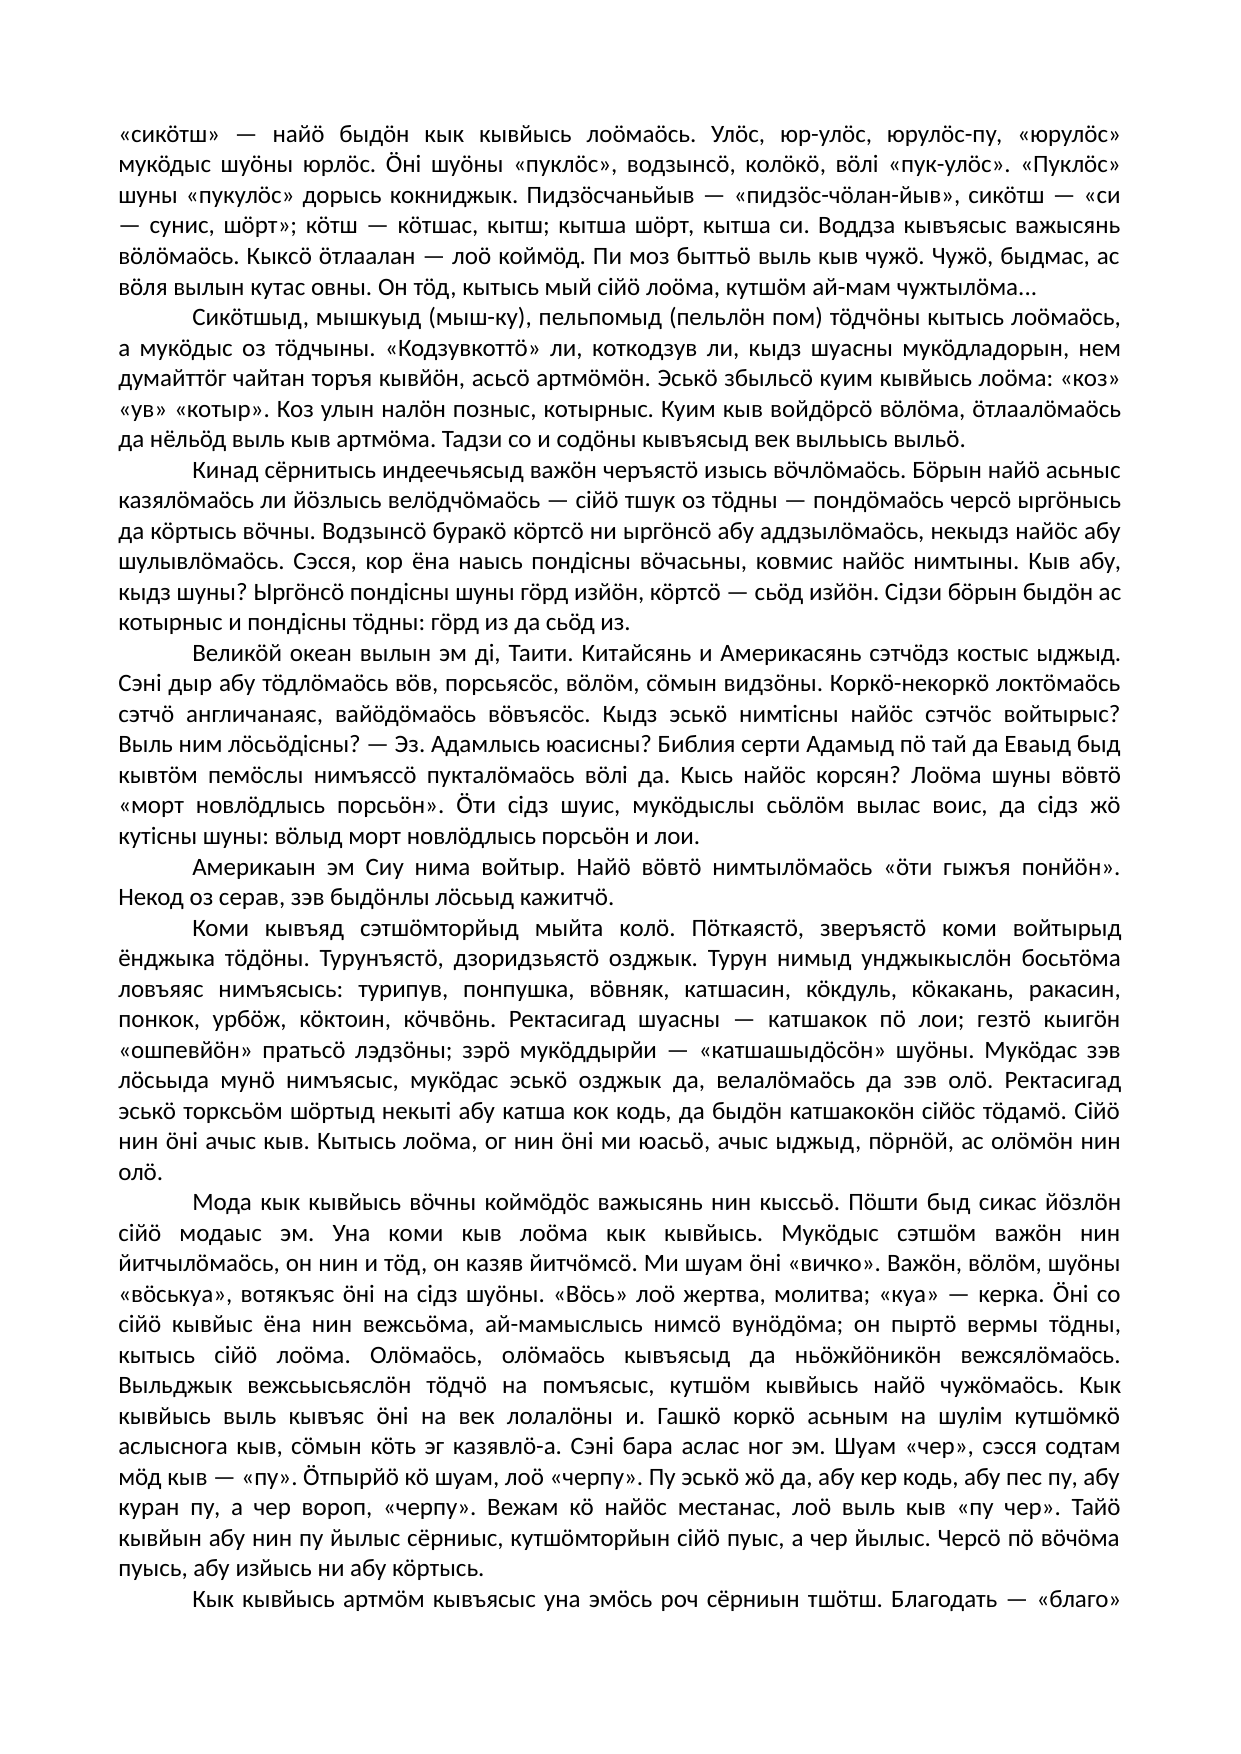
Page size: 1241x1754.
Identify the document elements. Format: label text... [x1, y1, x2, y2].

text Кык кывйысь артмӧм кывъясыс уна эмӧсь роч сёрниын тшӧтш. Благодать — «благо» [118, 1583, 1122, 1614]
text Америкаын эм Сиу нима войтыр. Найӧ вӧвтӧ нимтылӧмаӧсь «ӧти гыжъя понйӧн». Некод оз серав, зэв быдӧнлы лӧсьыд кажитчӧ. [118, 851, 1122, 912]
text Кинад сёрнитысь индеечьясыд важӧн черъястӧ изысь вӧчлӧмаӧсь. Бӧрын найӧ асьныс казялӧмаӧсь ли йӧзлысь велӧдчӧмаӧсь — сійӧ тшук оз тӧдны — пондӧмаӧсь черсӧ ыргӧнысь да кӧртысь вӧчны. Водзынсӧ буракӧ кӧртсӧ ни ыргӧнсӧ абу аддзылӧмаӧсь, некыдз найӧс абу шулывлӧмаӧсь. Сэсся, кор ёна наысь пондісны вӧчасьны, ковмис найӧс нимтыны. Кыв абу, кыдз шуны? Ыргӧнсӧ пондісны шуны гӧрд изйӧн, кӧртсӧ — сьӧд изйӧн. Сідзи бӧрын быдӧн ас котырныс и пондісны тӧдны: гӧрд из да сьӧд из. [118, 454, 1122, 637]
text Великӧй океан вылын эм ді, Таити. Китайсянь и Америкасянь сэтчӧдз костыс ыджыд. Сэні дыр абу тӧдлӧмаӧсь вӧв, порсьясӧс, вӧлӧм, сӧмын видзӧны. Коркӧ-некоркӧ локтӧмаӧсь сэтчӧ англичанаяс, вайӧдӧмаӧсь вӧвъясӧс. Кыдз эськӧ нимтісны найӧс сэтчӧс войтырыс? Выль ним лӧсьӧдісны? — Эз. Адамлысь юасисны? Библия серти Адамыд пӧ тай да Еваыд быд кывтӧм пемӧслы нимъяссӧ пукталӧмаӧсь вӧлі да. Кысь найӧс корсян? Лоӧма шуны вӧвтӧ «морт новлӧдлысь порсьӧн». Ӧти сідз шуис, мукӧдыслы сьӧлӧм вылас воис, да сідз жӧ кутісны шуны: вӧлыд морт новлӧдлысь порсьӧн и лои. [118, 637, 1122, 851]
text «сикӧтш» — найӧ быдӧн кык кывйысь лоӧмаӧсь. Улӧс, юр-улӧс, юрулӧс-пу, «юрулӧс» мукӧдыс шуӧны юрлӧс. Ӧні шуӧны «пуклӧс», водзынсӧ, колӧкӧ, вӧлі «пук-улӧс». «Пуклӧс» шуны «пукулӧс» дорысь кокниджык. Пидзӧсчаньйыв — «пидзӧс-чӧлан-йыв», сикӧтш — «си — сунис, шӧрт»; кӧтш — кӧтшас, кытш; кытша шӧрт, кытша си. Воддза кывъясыс важысянь вӧлӧмаӧсь. Кыксӧ ӧтлаалан — лоӧ коймӧд. Пи моз быттьӧ выль кыв чужӧ. Чужӧ, быдмас, ас вӧля вылын кутас овны. Он тӧд, кытысь мый сійӧ лоӧма, кутшӧм ай-мам чужтылӧма... [118, 118, 1122, 301]
text Сикӧтшыд, мышкуыд (мыш-ку), пельпомыд (пельлӧн пом) тӧдчӧны кытысь лоӧмаӧсь, а мукӧдыс оз тӧдчыны. «Кодзувкоттӧ» ли, коткодзув ли, кыдз шуасны мукӧдладорын, нем думайттӧг чайтан торъя кывйӧн, асьсӧ артмӧмӧн. Эськӧ збыльсӧ куим кывйысь лоӧма: «коз» «ув» «котыр». Коз улын налӧн позныс, котырныс. Куим кыв войдӧрсӧ вӧлӧма, ӧтлаалӧмаӧсь да нёльӧд выль кыв артмӧма. Тадзи со и содӧны кывъясыд век выльысь выльӧ. [118, 301, 1122, 454]
text Коми кывъяд сэтшӧмторйыд мыйта колӧ. Пӧткаястӧ, зверъястӧ коми войтырыд ёнджыка тӧдӧны. Турунъястӧ, дзоридзьястӧ озджык. Турун нимыд унджыкыслӧн босьтӧма ловъяяс нимъясысь: турипув, понпушка, вӧвняк, катшасин, кӧкдуль, кӧкакань, ракасин, понкок, урбӧж, кӧктоин, кӧчвӧнь. Ректасигад шуасны — катшакок пӧ лои; гезтӧ кыигӧн «ошпевйӧн» пратьсӧ лэдзӧны; зэрӧ мукӧддырйи — «катшашыдӧсӧн» шуӧны. Мукӧдас зэв лӧсьыда мунӧ нимъясыс, мукӧдас эськӧ озджык да, велалӧмаӧсь да зэв олӧ. Ректасигад эськӧ торксьӧм шӧртыд некыті абу катша кок кодь, да быдӧн катшакокӧн сійӧс тӧдамӧ. Сійӧ нин ӧні ачыс кыв. Кытысь лоӧма, ог нин ӧні ми юасьӧ, ачыс ыджыд, пӧрнӧй, ас олӧмӧн нин олӧ. [118, 912, 1122, 1186]
text Мода кык кывйысь вӧчны коймӧдӧс важысянь нин кыссьӧ. Пӧшти быд сикас йӧзлӧн сійӧ модаыс эм. Уна коми кыв лоӧма кык кывйысь. Мукӧдыс сэтшӧм важӧн нин йитчылӧмаӧсь, он нин и тӧд, он казяв йитчӧмсӧ. Ми шуам ӧні «вичко». Важӧн, вӧлӧм, шуӧны «вӧськуа», вотякъяс ӧні на сідз шуӧны. «Вӧсь» лоӧ жертва, молитва; «куа» — керка. Ӧні со сійӧ кывйыс ёна нин вежсьӧма, ай-мамыслысь нимсӧ вунӧдӧма; он пыртӧ вермы тӧдны, кытысь сійӧ лоӧма. Олӧмаӧсь, олӧмаӧсь кывъясыд да ньӧжйӧникӧн вежсялӧмаӧсь. Выльджык вежсьысьяслӧн тӧдчӧ на помъясыс, кутшӧм кывйысь найӧ чужӧмаӧсь. Кык кывйысь выль кывъяс ӧні на век лолалӧны и. Гашкӧ коркӧ асьным на шулім кутшӧмкӧ аслыснога кыв, сӧмын кӧть эг казявлӧ-а. Сэні бара аслас ног эм. Шуам «чер», сэсся содтам мӧд кыв — «пу». Ӧтпырйӧ кӧ шуам, лоӧ «черпу». Пу эськӧ жӧ да, абу кер кодь, абу пес пу, абу куран пу, а чер вороп, «черпу». Вежам кӧ найӧс местанас, лоӧ выль кыв «пу чер». Тайӧ кывйын абу нин пу йылыс сёрниыс, кутшӧмторйын сійӧ пуыс, а чер йылыс. Черсӧ пӧ вӧчӧма пуысь, абу изйысь ни абу кӧртысь. [118, 1186, 1122, 1583]
